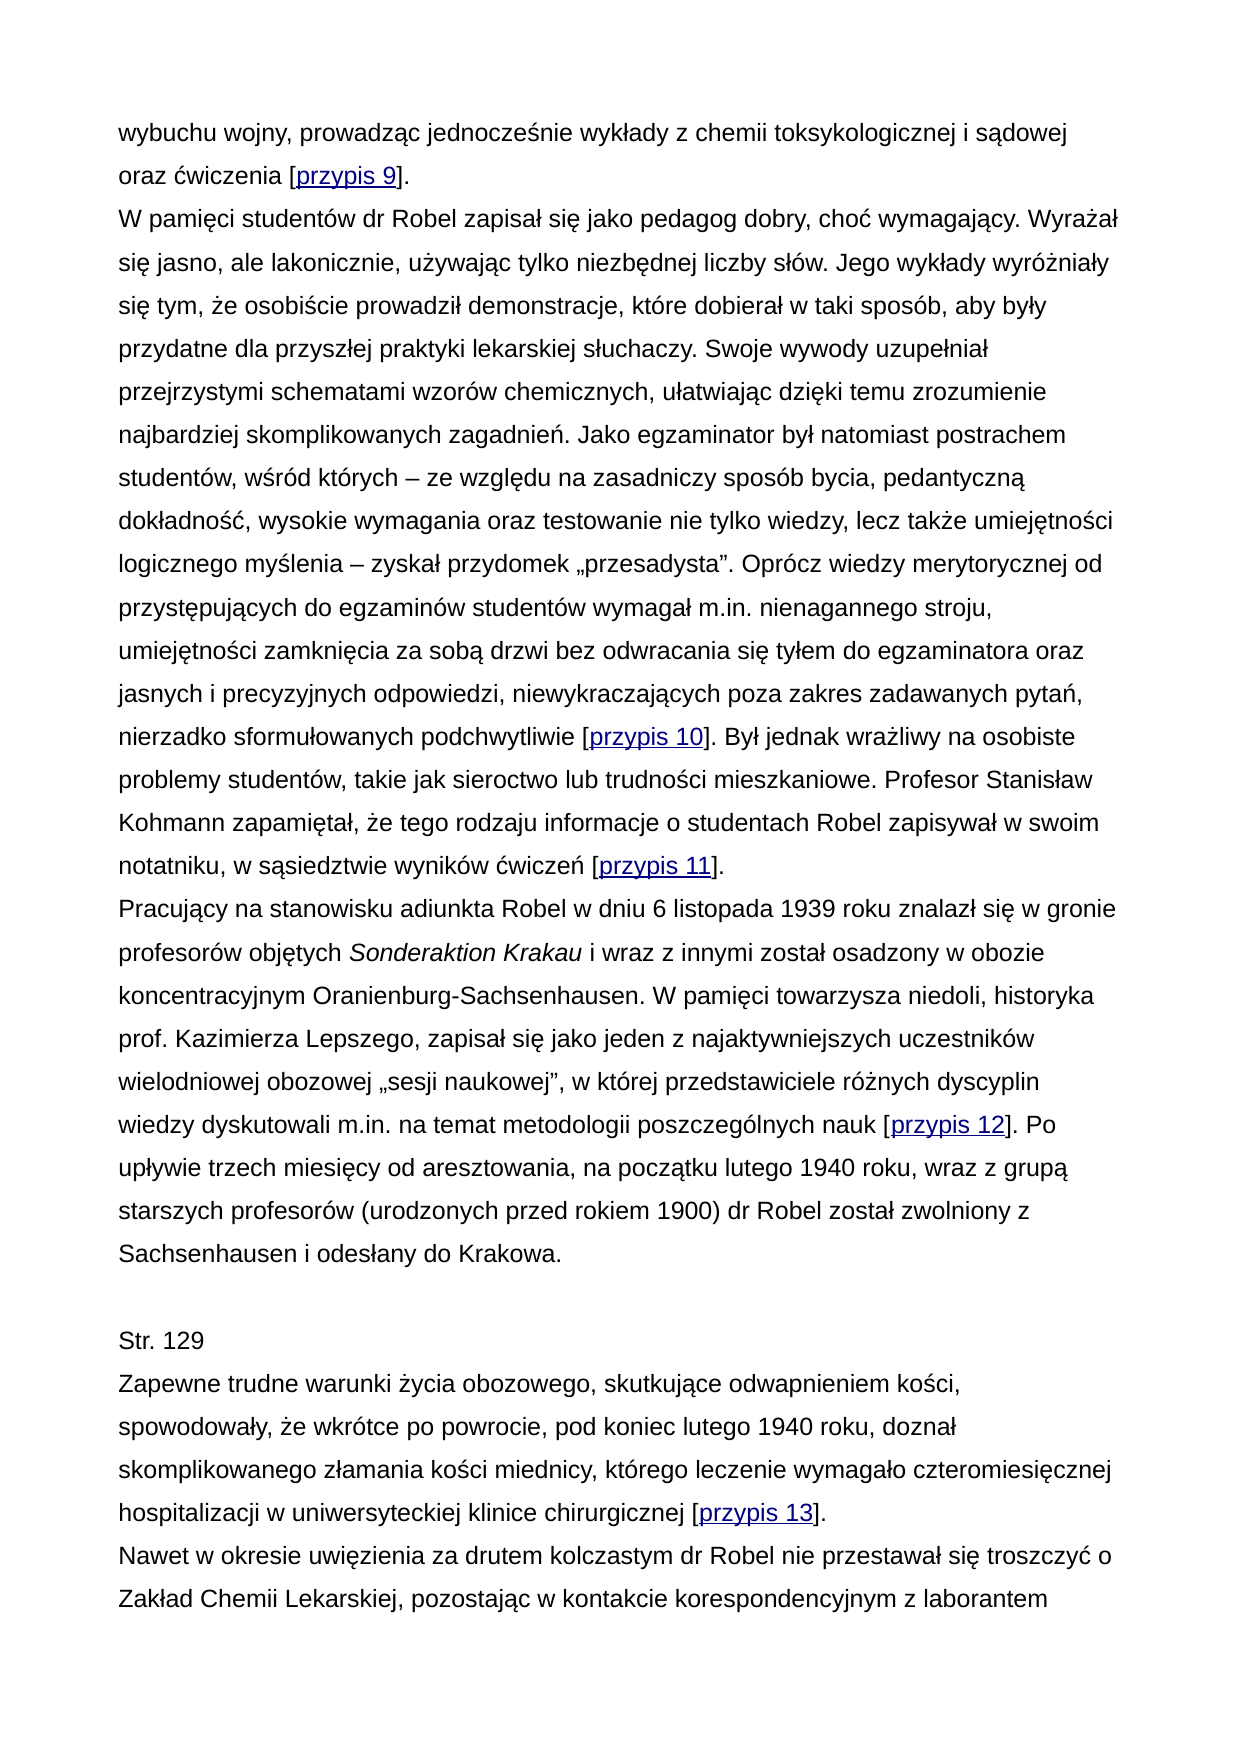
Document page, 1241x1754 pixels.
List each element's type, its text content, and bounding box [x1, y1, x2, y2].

text Pracujący na stanowisku adiunkta Robel w dniu 6 listopada 1939 roku znalazł się w gronie profesorów objętych Sonderaktion Krakau i wraz z innymi został osadzony w obozie koncentracyjnym Oranienburg-Sachsenhausen. W pamięci towarzysza niedoli, historyka prof. Kazimierza Lepszego, zapisał się jako jeden z najaktywniejszych uczestników wielodniowej obozowej „sesji naukowej”, w której przedstawiciele różnych dyscyplin wiedzy dyskutowali m.in. na temat metodologii poszczególnych nauk [przypis 12]. Po upływie trzech miesięcy od aresztowania, na początku lutego 1940 roku, wraz z grupą starszych profesorów (urodzonych przed rokiem 1900) dr Robel został zwolniony z Sachsenhausen i odesłany do Krakowa. [118, 894, 1122, 1268]
text Zapewne trudne warunki życia obozowego, skutkujące odwapnieniem kości, spowodowały, że wkrótce po powrocie, pod koniec lutego 1940 roku, doznał skomplikowanego złamania kości miednicy, którego leczenie wymagało czteromiesięcznej hospitalizacji w uniwersyteckiej klinice chirurgicznej [przypis 13]. [118, 1369, 1122, 1527]
text Str. 129 [118, 1326, 1122, 1354]
text W pamięci studentów dr Robel zapisał się jako pedagog dobry, choć wymagający. Wyrażał się jasno, ale lakonicznie, używając tylko niezbędnej liczby słów. Jego wykłady wyróżniały się tym, że osobiście prowadził demonstracje, które dobierał w taki sposób, aby były przydatne dla przyszłej praktyki lekarskiej słuchaczy. Swoje wywody uzupełniał przejrzystymi schematami wzorów chemicznych, ułatwiając dzięki temu zrozumienie najbardziej skomplikowanych zagadnień. Jako egzaminator był natomiast postrachem studentów, wśród których – ze względu na zasadniczy sposób bycia, pedantyczną dokładność, wysokie wymagania oraz testowanie nie tylko wiedzy, lecz także umiejętności logicznego myślenia – zyskał przydomek „przesadysta”. Oprócz wiedzy merytorycznej od przystępujących do egzaminów studentów wymagał m.in. nienagannego stroju, umiejętności zamknięcia za sobą drzwi bez odwracania się tyłem do egzaminatora oraz jasnych i precyzyjnych odpowiedzi, niewykraczających poza zakres zadawanych pytań, nierzadko sformułowanych podchwytliwie [przypis 10]. Był jednak wrażliwy na osobiste problemy studentów, takie jak sieroctwo lub trudności mieszkaniowe. Profesor Stanisław Kohmann zapamiętał, że tego rodzaju informacje o studentach Robel zapisywał w swoim notatniku, w sąsiedztwie wyników ćwiczeń [przypis 11]. [118, 204, 1122, 880]
text wybuchu wojny, prowadząc jednocześnie wykłady z chemii toksykologicznej i sądowej oraz ćwiczenia [przypis 9]. [118, 118, 1122, 190]
text Nawet w okresie uwięzienia za drutem kolczastym dr Robel nie przestawał się troszczyć o Zakład Chemii Lekarskiej, pozostając w kontakcie korespondencyjnym z laborantem [118, 1541, 1122, 1613]
